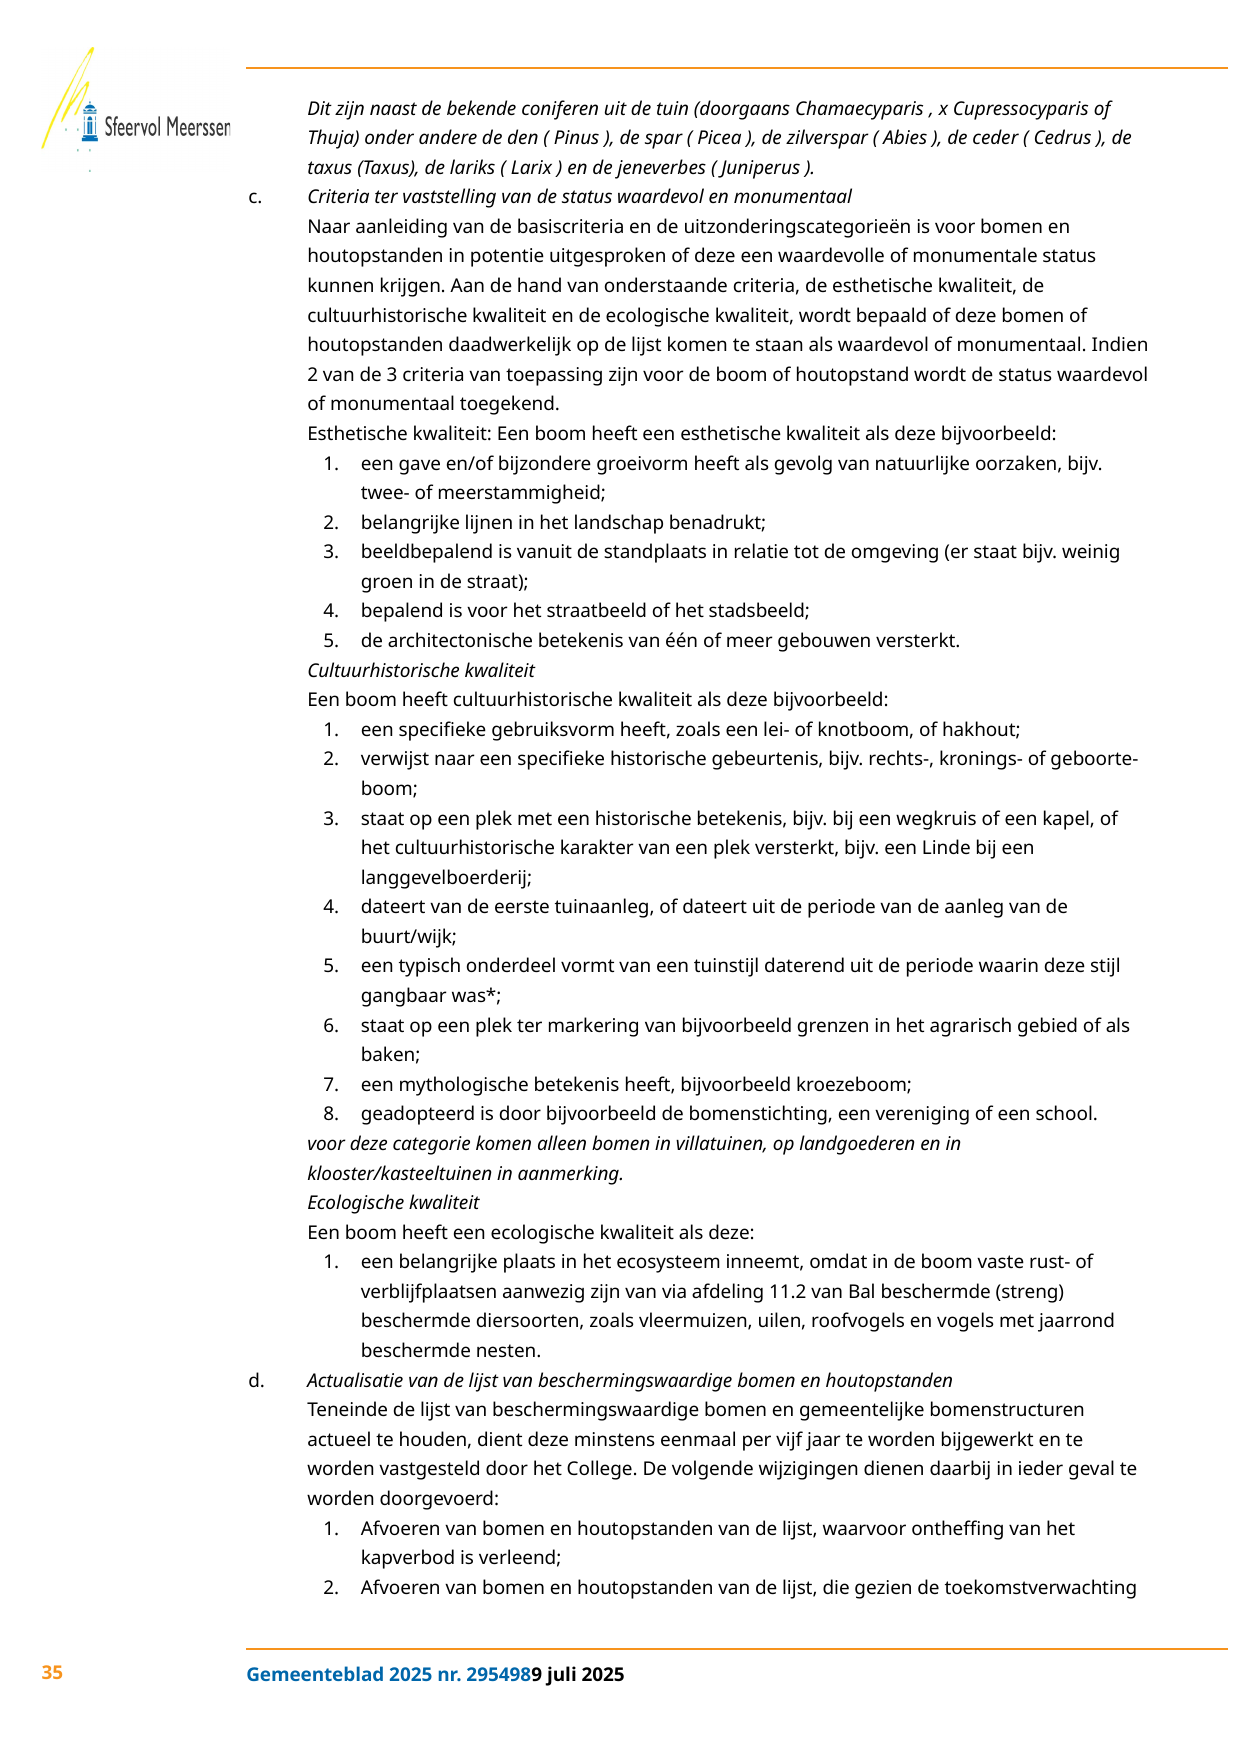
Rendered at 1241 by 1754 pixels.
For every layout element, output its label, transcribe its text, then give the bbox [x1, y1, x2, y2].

list Esthetische kwaliteit: Een boom heeft een esthetische kwaliteit als deze bijvoorbeeld: [248, 420, 1152, 446]
list verwijst naar een specifieke historische gebeurtenis, bijv. rechts-, kronings- of geboorte-boom; [323, 746, 1152, 801]
list Afvoeren van bomen en houtopstanden van de lijst, waarvoor ontheffing van het kapverbod is verleend; [323, 1515, 1152, 1570]
list Ecologische kwaliteit [248, 1189, 1152, 1215]
list staat op een plek ter markering van bijvoorbeeld grenzen in het agrarisch gebied of als baken; [323, 1012, 1152, 1067]
list Een boom heeft een ecologische kwaliteit als deze: [248, 1219, 1152, 1245]
list een belangrijke plaats in het ecosysteem inneemt, omdat in de boom vaste rust- of verblijfplaatsen aanwezig zijn van via afdeling 11.2 van Bal beschermde (streng) beschermde diersoorten, zoals vleermuizen, uilen, roofvogels en vogels met jaarrond beschermde nesten. [323, 1248, 1152, 1363]
list Actualisatie van de lijst van beschermingswaardige bomen en houtopstanden [248, 1367, 1152, 1393]
list Dit zijn naast de bekende coniferen uit de tuin (doorgaans Chamaecyparis , x Cupressocyparis of Thuja) onder andere de den ( Pinus ), de spar ( Picea ), de zilverspar ( Abies ), de ceder ( Cedrus ), de taxus (Taxus), de lariks ( Larix ) en de jeneverbes ( Juniperus ). [248, 95, 1152, 180]
list bepalend is voor het straatbeeld of het stadsbeeld; [323, 598, 1152, 623]
list Teneinde de lijst van beschermingswaardige bomen en gemeentelijke bomenstructuren actueel te houden, dient deze minstens eenmaal per vijf jaar te worden bijgewerkt en te worden vastgesteld door het College. De volgende wijzigingen dienen daarbij in ieder geval te worden doorgevoerd: [248, 1396, 1152, 1511]
list geadopteerd is door bijvoorbeeld de bomenstichting, een vereniging of een school. [323, 1101, 1152, 1126]
list een gave en/of bijzondere groeivorm heeft als gevolg van natuurlijke oorzaken, bijv. twee- of meerstammigheid; [323, 450, 1152, 505]
picture [41, 47, 231, 172]
list een specifieke gebruiksvorm heeft, zoals een lei- of knotboom, of hakhout; [323, 716, 1152, 742]
list Criteria ter vaststelling van de status waardevol en monumentaal [248, 183, 1152, 209]
list voor deze categorie komen alleen bomen in villatuinen, op landgoederen en in klooster/kasteeltuinen in aanmerking. [248, 1130, 1152, 1186]
list dateert van de eerste tuinaanleg, of dateert uit de periode van de aanleg van de buurt/wijk; [323, 893, 1152, 949]
list staat op een plek met een historische betekenis, bijv. bij een wegkruis of een kapel, of het cultuurhistorische karakter van een plek versterkt, bijv. een Linde bij een langgevelboerderij; [323, 805, 1152, 890]
list een mythologische betekenis heeft, bijvoorbeeld kroezeboom; [323, 1071, 1152, 1097]
list Naar aanleiding van de basiscriteria en de uitzonderingscategorieën is voor bomen en houtopstanden in potentie uitgesproken of deze een waardevolle of monumentale status kunnen krijgen. Aan de hand van onderstaande criteria, de esthetische kwaliteit, de cultuurhistorische kwaliteit en de ecologische kwaliteit, wordt bepaald of deze bomen of houtopstanden daadwerkelijk op de lijst komen te staan als waardevol of monumentaal. Indien 2 van de 3 criteria van toepassing zijn voor de boom of houtopstand wordt de status waardevol of monumentaal toegekend. [248, 213, 1152, 416]
list Cultuurhistorische kwaliteit [248, 657, 1152, 683]
list beeldbepalend is vanuit de standplaats in relatie tot de omgeving (er staat bijv. weinig groen in de straat); [323, 538, 1152, 594]
list Afvoeren van bomen en houtopstanden van de lijst, die gezien de toekomstverwachting [323, 1574, 1152, 1600]
list een typisch onderdeel vormt van een tuinstijl daterend uit de periode waarin deze stijl gangbaar was*; [323, 953, 1152, 1008]
list de architectonische betekenis van één of meer gebouwen versterkt. [323, 627, 1152, 653]
list Een boom heeft cultuurhistorische kwaliteit als deze bijvoorbeeld: [248, 686, 1152, 712]
list belangrijke lijnen in het landschap benadrukt; [323, 509, 1152, 535]
